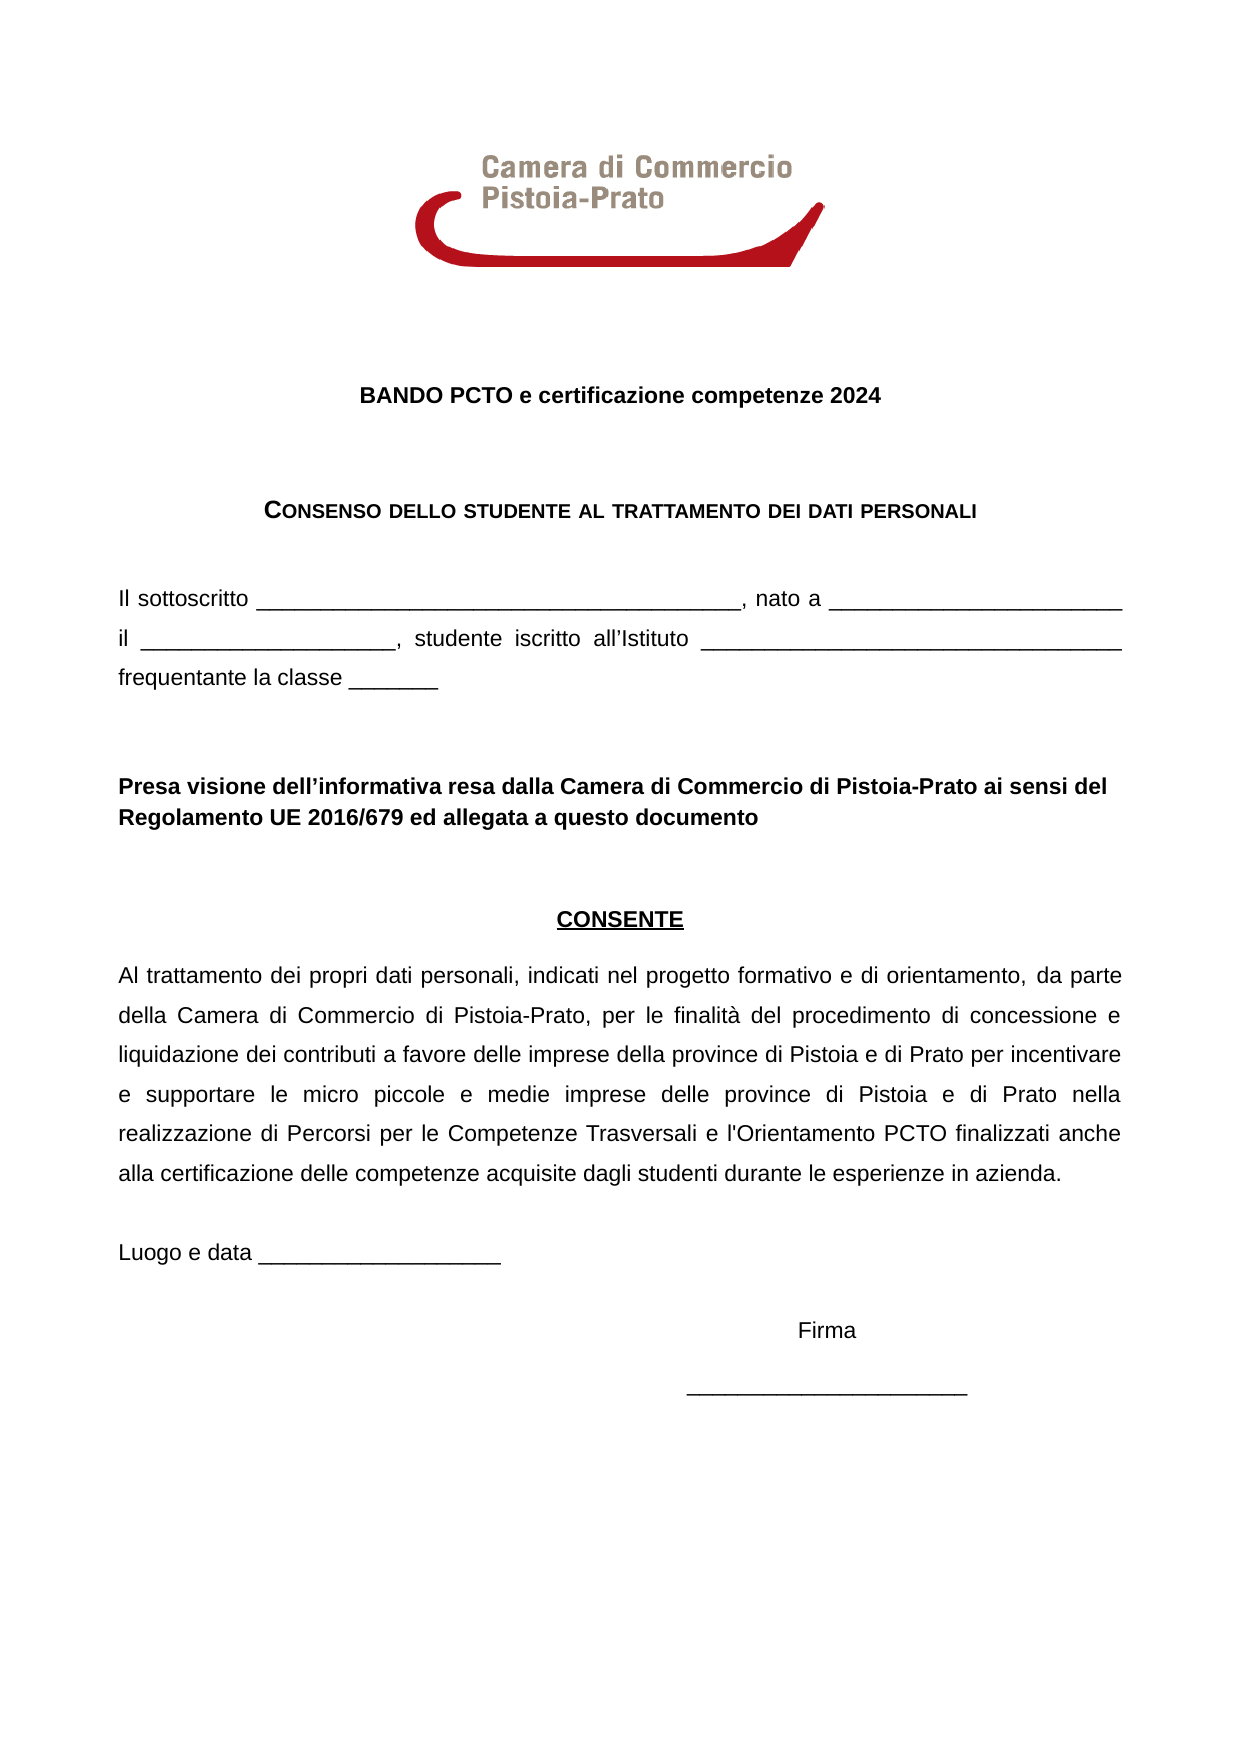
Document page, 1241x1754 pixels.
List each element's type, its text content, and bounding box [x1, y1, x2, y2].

picture [415, 147, 825, 267]
text Al trattamento dei propri dati personali, indicati nel progetto formativo e di orientamento, da parte della Camera di Commercio di Pistoia-Prato, per le finalità del procedimento di concessione e liquidazione dei contributi a favore delle imprese della province di Pistoia e di Prato per incentivare e supportare le micro piccole e medie imprese delle province di Pistoia e di Prato nella realizzazione di Percorsi per le Competenze Trasversali e l'Orientamento PCTO finalizzati anche alla certificazione delle competenze acquisite dagli studenti durante le esperienze in azienda. [118, 962, 1122, 1186]
text ______________________ [118, 1370, 1122, 1397]
text CONSENTE [118, 906, 1122, 932]
text Presa visione dell’informativa resa dalla Camera di Commercio di Pistoia-Prato ai sensi del Regolamento UE 2016/679 ed allegata a questo documento [118, 773, 1122, 830]
text Luogo e data ___________________ [118, 1238, 1122, 1265]
text Consenso dello studente al trattamento dei dati personali [118, 494, 1122, 523]
text Firma [118, 1317, 1122, 1344]
text BANDO PCTO e certificazione competenze 2024 [118, 382, 1122, 408]
text Il sottoscritto ______________________________________, nato a _______________________ il ____________________, studente iscritto all’Istituto _________________________________ frequentante la classe _______ [118, 585, 1122, 690]
